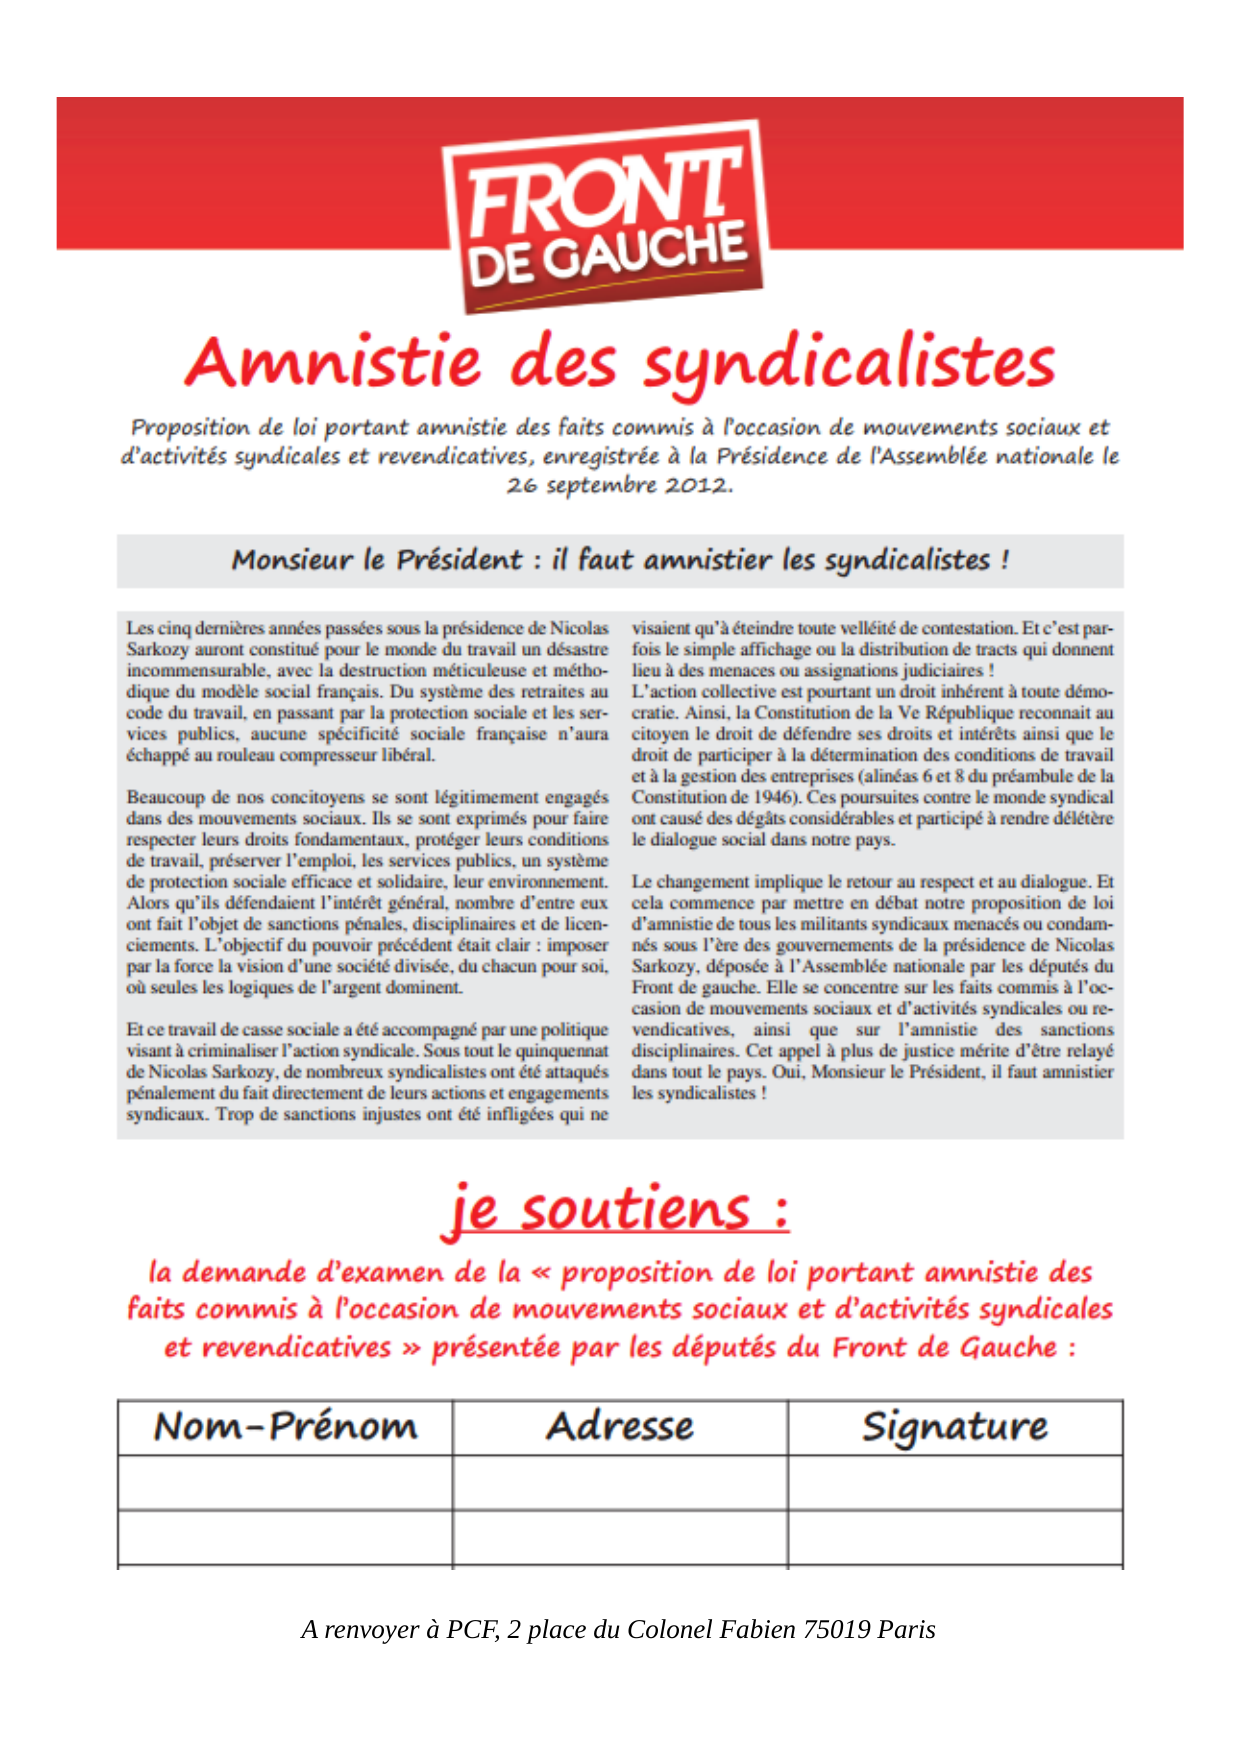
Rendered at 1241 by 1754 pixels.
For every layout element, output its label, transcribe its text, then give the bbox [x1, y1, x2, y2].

text A renvoyer à PCF, 2 place du Colonel Fabien 75019 Paris [88, 1613, 1152, 1644]
picture [56, 97, 1184, 1570]
